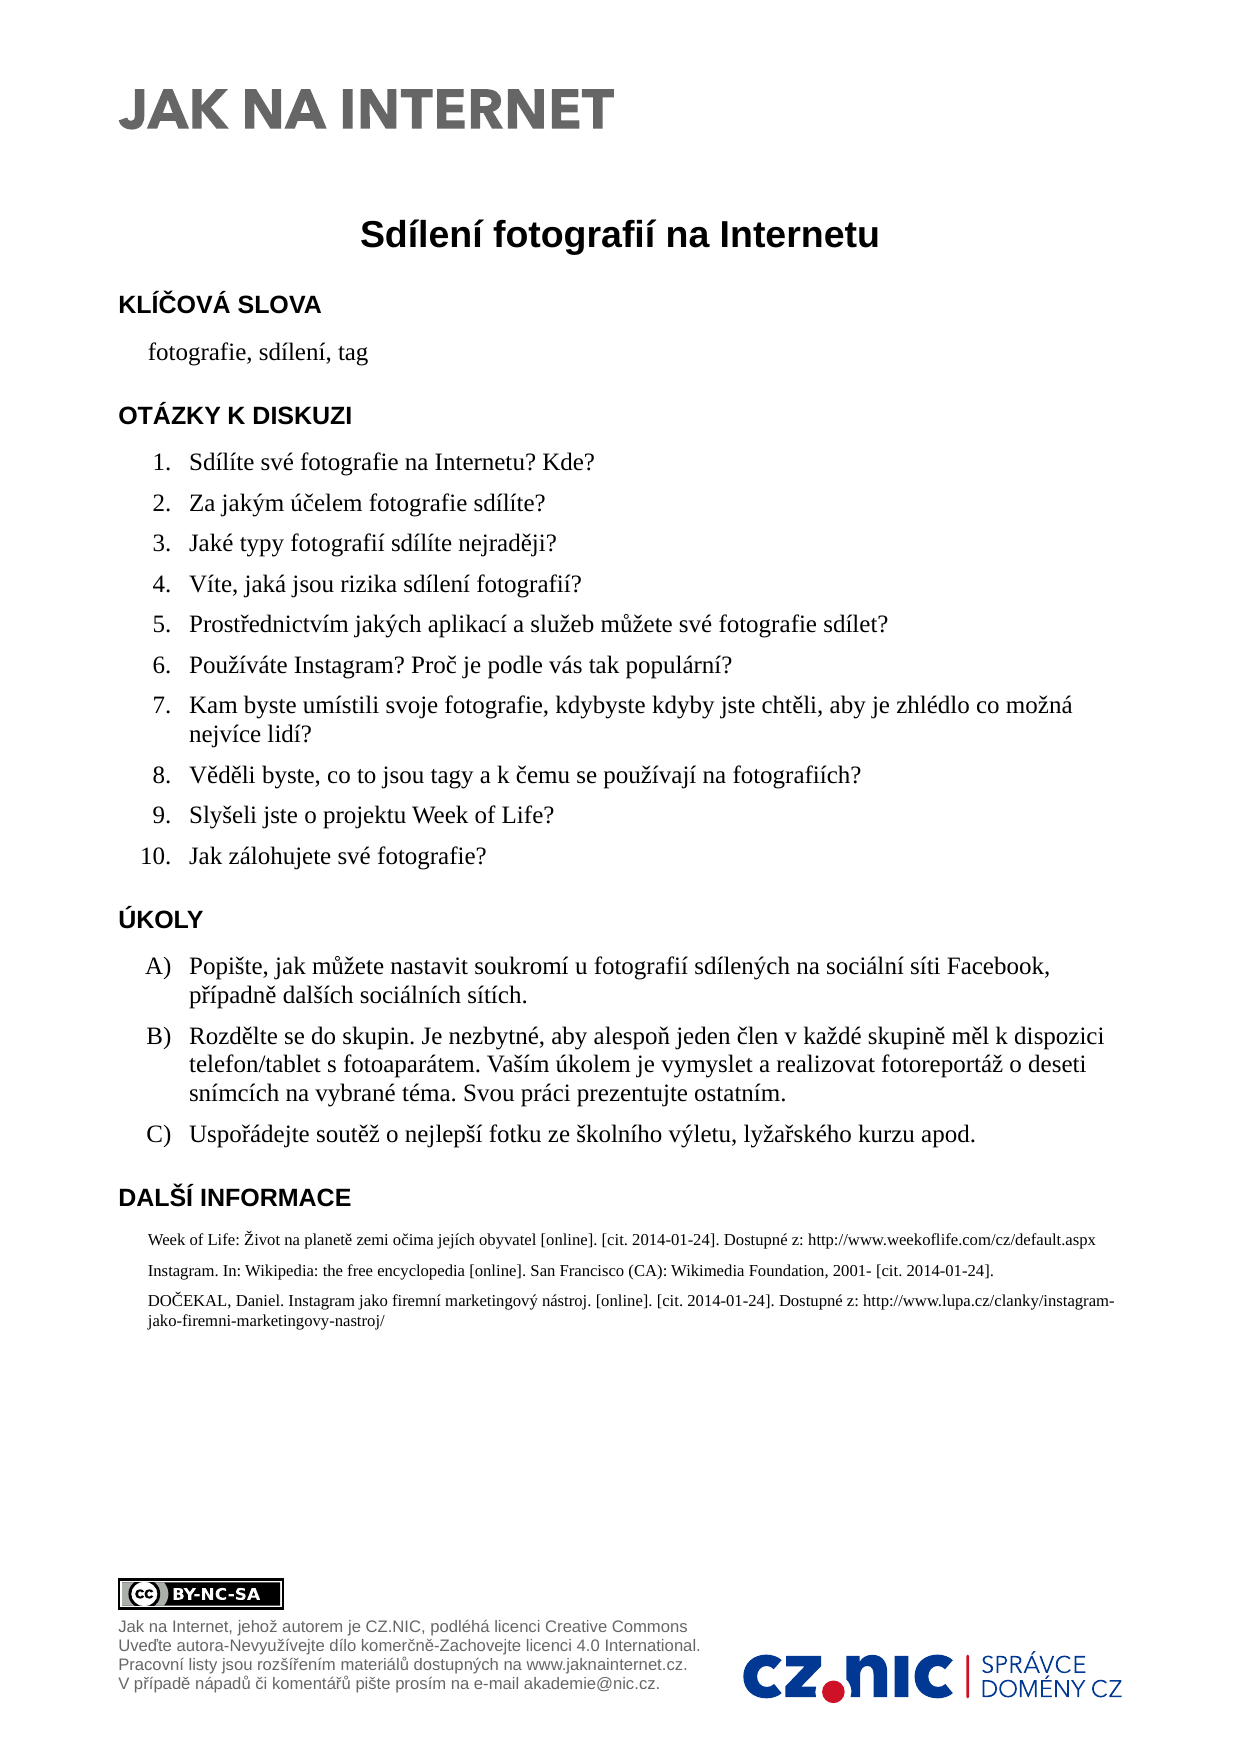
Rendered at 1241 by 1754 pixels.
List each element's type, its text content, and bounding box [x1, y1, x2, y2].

text DOČEKAL, Daniel. Instagram jako firemní marketingový nástroj. [online]. [cit. 2014-01-24]. Dostupné z: http://www.lupa.cz/clanky/instagram-jako-firemni-marketingovy-nastroj/ [148, 1291, 1122, 1329]
list Rozdělte se do skupin. Je nezbytné, aby alespoň jeden člen v každé skupině měl k dispozici telefon/tablet s fotoaparátem. Vaším úkolem je vymyslet a realizovat fotoreportáž o deseti snímcích na vybrané téma. Svou práci prezentujte ostatním. [171, 1021, 1122, 1107]
list Kam byste umístili svoje fotografie, kdybyste kdyby jste chtěli, aby je zhlédlo co možná nejvíce lidí? [171, 691, 1122, 748]
list Jaké typy fotografií sdílíte nejraději? [171, 528, 1122, 557]
subtitle DALŠÍ INFORMACE [118, 1183, 1122, 1212]
list Za jakým účelem fotografie sdílíte? [171, 488, 1122, 517]
list Jak zálohujete své fotografie? [171, 841, 1122, 869]
list Slyšeli jste o projektu Week of Life? [171, 800, 1122, 829]
list Sdílíte své fotografie na Internetu? Kde? [171, 447, 1122, 476]
list Prostřednictvím jakých aplikací a služeb můžete své fotografie sdílet? [171, 609, 1122, 638]
list Používáte Instagram? Proč je podle vás tak populární? [171, 650, 1122, 679]
list Popište, jak můžete nastavit soukromí u fotografií sdílených na sociální síti Facebook, případně dalších sociálních sítích. [171, 951, 1122, 1009]
text fotografie, sdílení, tag [148, 337, 1122, 366]
text Week of Life: Život na planetě zemi očima jejích obyvatel [online]. [cit. 2014-01-24]. Dostupné z: http://www.weekoflife.com/cz/default.aspx [148, 1229, 1122, 1248]
subtitle Sdílení fotografií na Internetu [118, 212, 1122, 255]
subtitle OTÁZKY K DISKUZI [118, 401, 1122, 430]
list Věděli byste, co to jsou tagy a k čemu se používají na fotografiích? [171, 760, 1122, 788]
list Víte, jaká jsou rizika sdílení fotografií? [171, 569, 1122, 598]
list Uspořádejte soutěž o nejlepší fotku ze školního výletu, lyžařského kurzu apod. [171, 1119, 1122, 1147]
subtitle KLÍČOVÁ SLOVA [118, 290, 1122, 319]
text Instagram. In: Wikipedia: the free encyclopedia [online]. San Francisco (CA): Wikimedia Foundation, 2001- [cit. 2014-01-24]. [148, 1260, 1122, 1279]
subtitle ÚKOLY [118, 905, 1122, 934]
